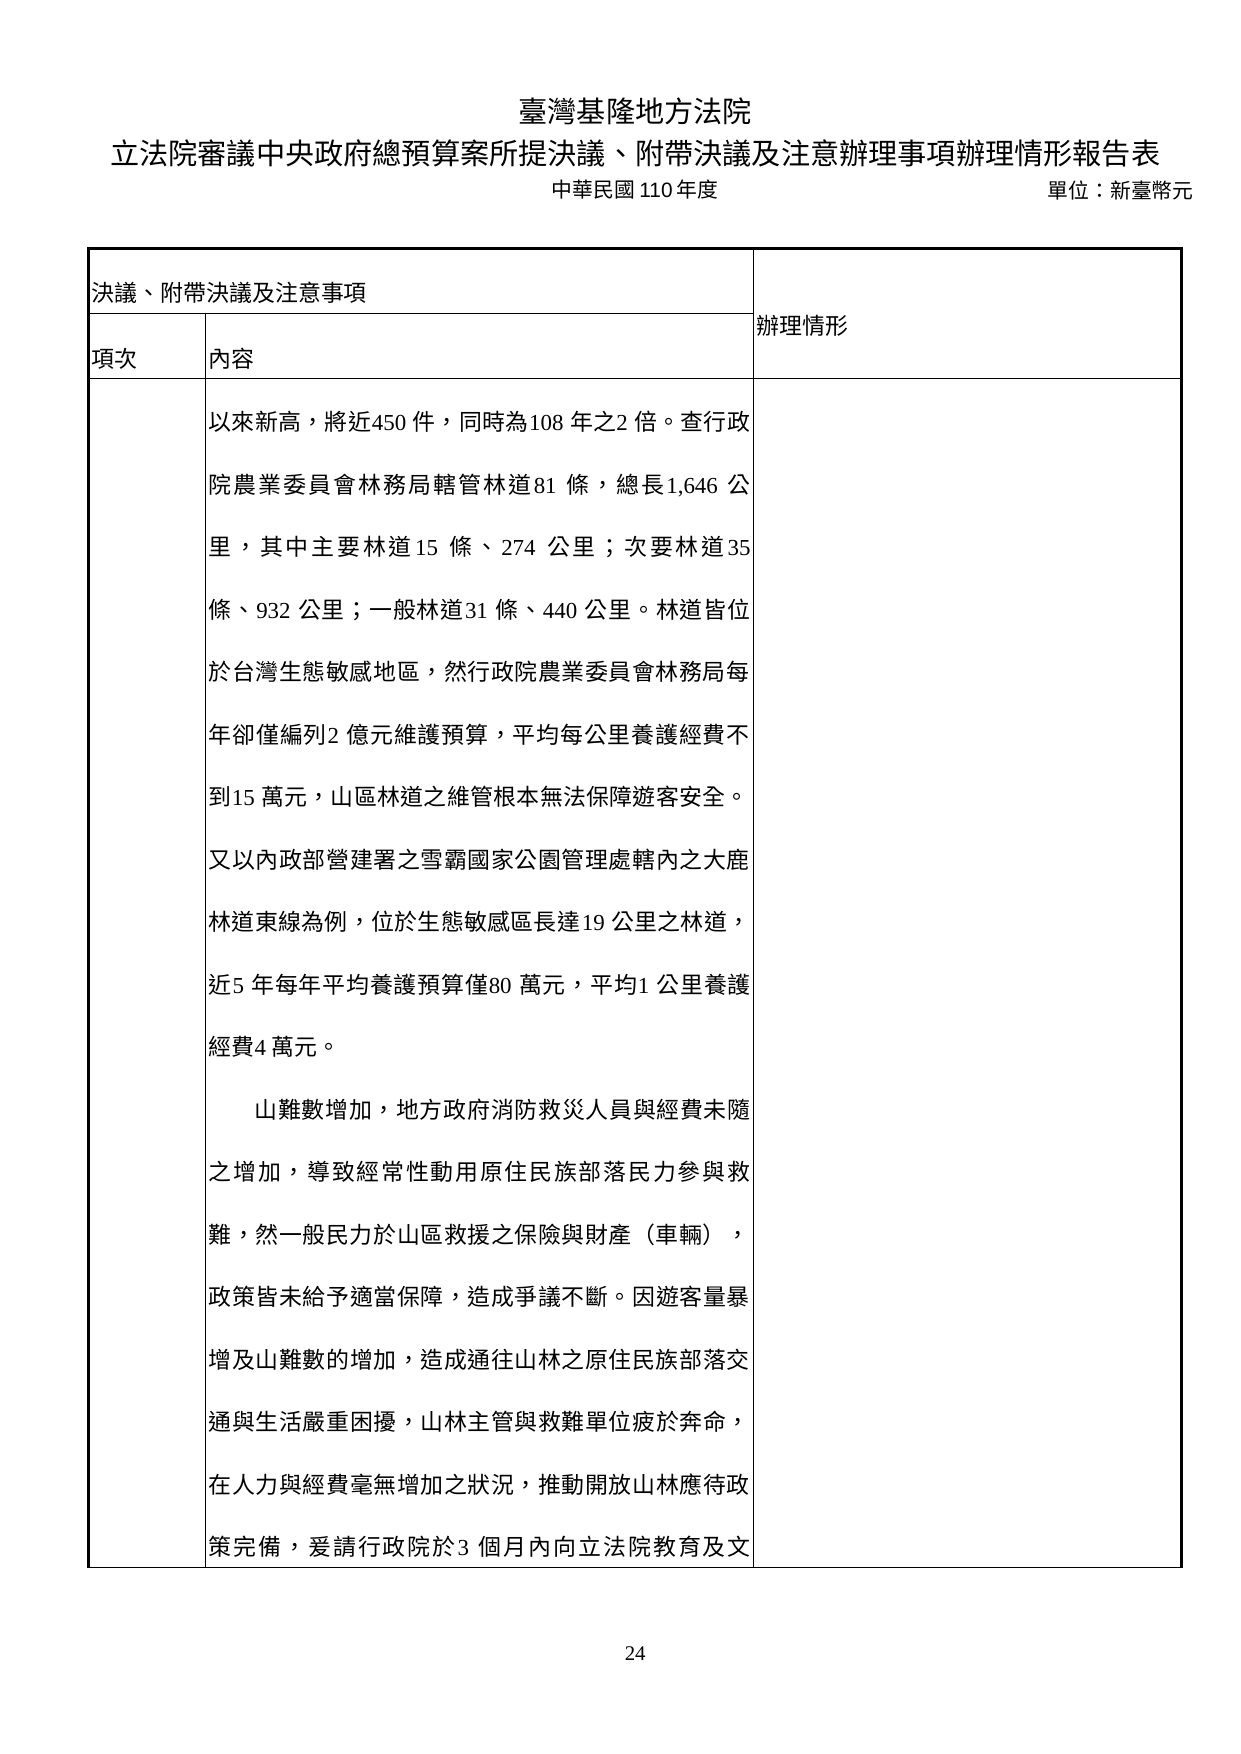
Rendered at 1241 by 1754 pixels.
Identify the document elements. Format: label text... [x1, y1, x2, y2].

table_cell [754, 379, 1180, 1567]
table_header 決議、附帶決議及注意事項 [90, 250, 753, 312]
table_cell [90, 379, 205, 1567]
table_cell 內容 [206, 314, 753, 378]
table_cell 項次 [90, 314, 205, 378]
table_header 辦理情形 [754, 250, 1180, 378]
table_cell 以來新高，將近450 件，同時為108 年之2 倍。查行政院農業委員會林務局轄管林道81 條，總長1,646 公里，其中主要林道15 條、274 公里；次要林道35 條、932 公里；一般林道31 條、440 公里。林道皆位於台灣生態敏感地區，然行政院農業委員會林務局每年卻僅編列2 億元維護預算，平均每公里養護經費不到15 萬元，山區林道之維管根本無法保障遊客安全。又以內政部營建署之雪霸國家公園管理處轄內之大鹿林道東線為例，位於生態敏感區長達19 公里之林道，近5 年每年平均養護預算僅80 萬元，平均1 公里養護經費4 萬元。 山難數增加，地方政府消防救災人員與經費未隨之增加，導致經常性動用原住民族部落民力參與救難，然一般民力於山區救援之保險與財產（車輛），政策皆未給予適當保障，造成爭議不斷。因遊客量暴增及山難數的增加，造成通往山林之原住民族部落交通與生活嚴重困擾，山林主管與救難單位疲於奔命，在人力與經費毫無增加之狀況，推動開放山林應待政策完備，爰請行政院於3 個月內向立法院教育及文 [206, 379, 753, 1567]
